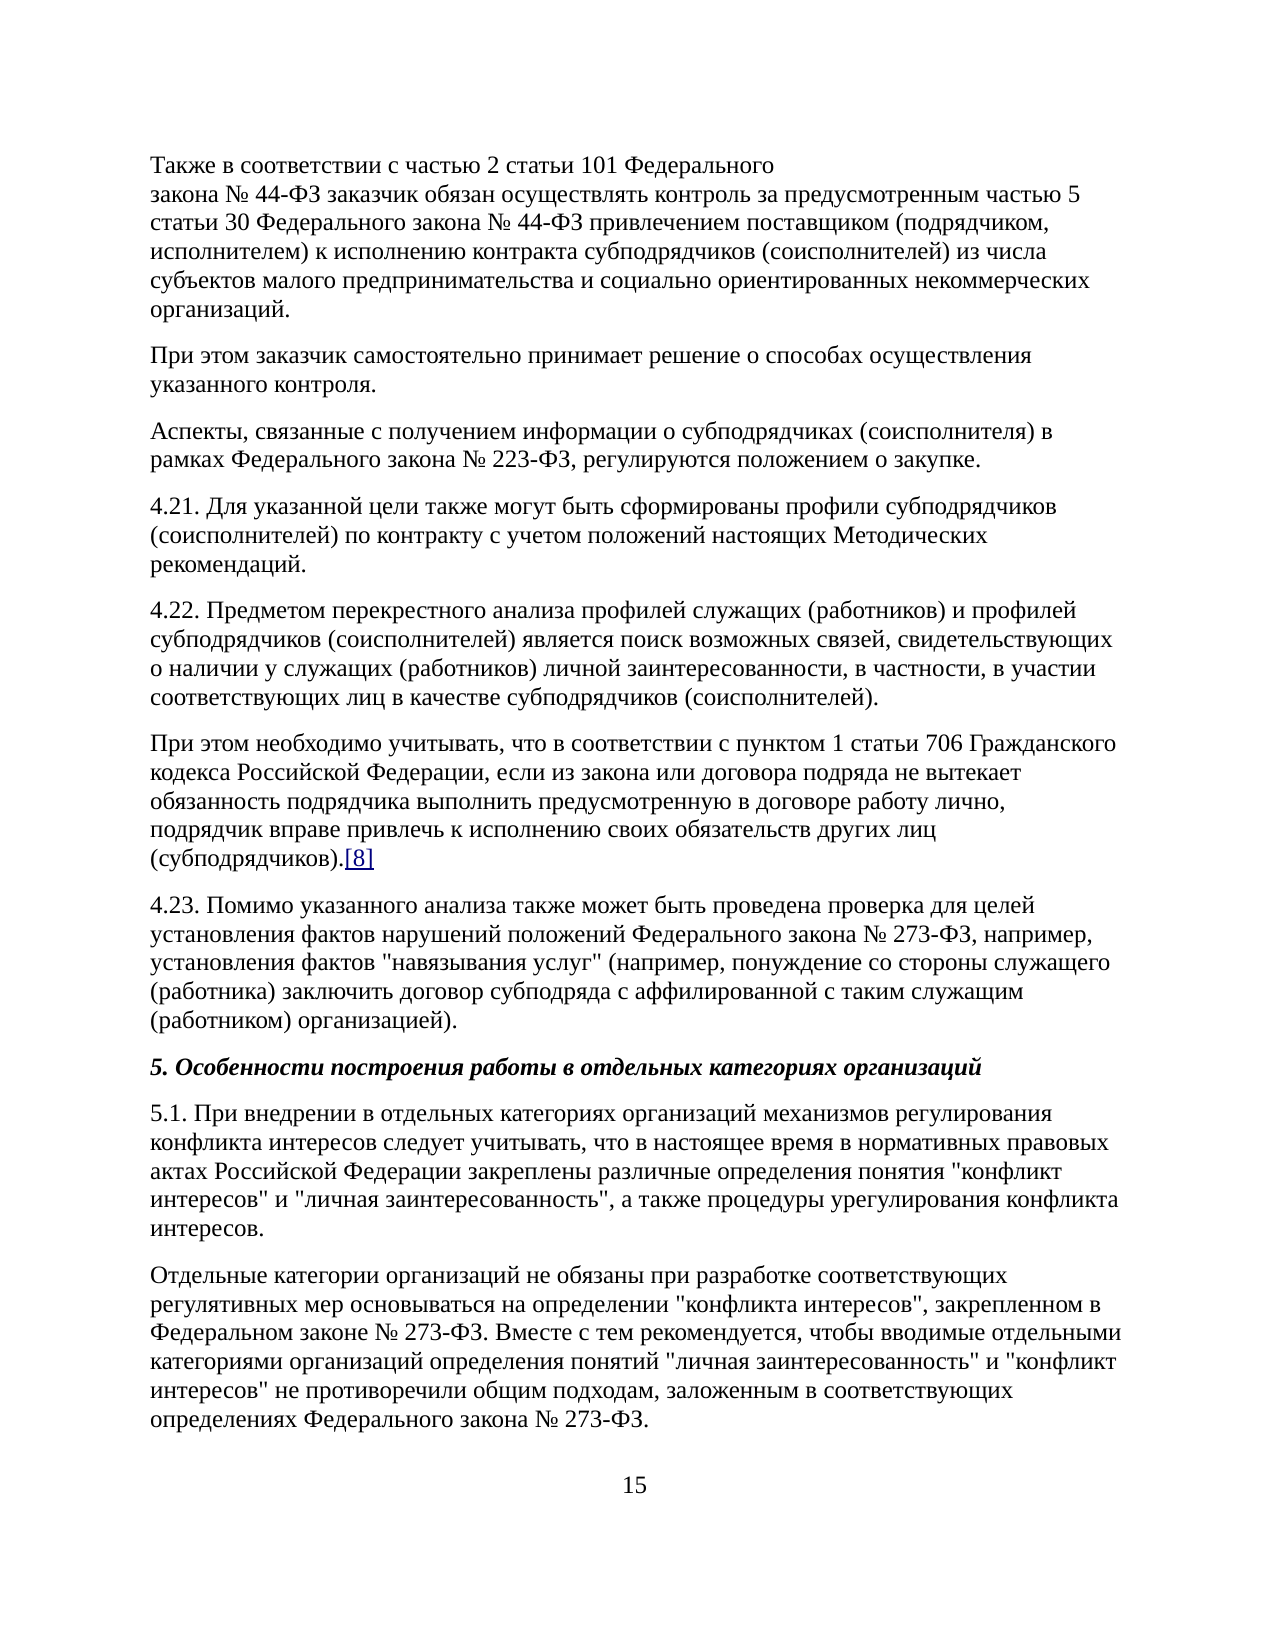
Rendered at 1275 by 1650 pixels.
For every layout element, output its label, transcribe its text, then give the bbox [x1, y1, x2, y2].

text При этом необходимо учитывать, что в соответствии с пунктом 1 статьи 706 Гражданского кодекса Российской Федерации, если из закона или договора подряда не вытекает обязанность подрядчика выполнить предусмотренную в договоре работу лично, подрядчик вправе привлечь к исполнению своих обязательств других лиц (субподрядчиков).[8] [150, 728, 1125, 872]
text 4.21. Для указанной цели также могут быть сформированы профили субподрядчиков (соисполнителей) по контракту с учетом положений настоящих Методических рекомендаций. [150, 491, 1125, 577]
text 5.1. При внедрении в отдельных категориях организаций механизмов регулирования конфликта интересов следует учитывать, что в настоящее время в нормативных правовых актах Российской Федерации закреплены различные определения понятия "конфликт интересов" и "личная заинтересованность", а также процедуры урегулирования конфликта интересов. [150, 1098, 1125, 1242]
text Также в соответствии с частью 2 статьи 101 Федерального закона № 44-ФЗ заказчик обязан осуществлять контроль за предусмотренным частью 5 статьи 30 Федерального закона № 44-ФЗ привлечением поставщиком (подрядчиком, исполнителем) к исполнению контракта субподрядчиков (соисполнителей) из числа субъектов малого предпринимательства и социально ориентированных некоммерческих организаций. [150, 150, 1125, 322]
text 4.23. Помимо указанного анализа также может быть проведена проверка для целей установления фактов нарушений положений Федерального закона № 273-ФЗ, например, установления фактов "навязывания услуг" (например, понуждение со стороны служащего (работника) заключить договор субподряда с аффилированной с таким служащим (работником) организацией). [150, 890, 1125, 1034]
text При этом заказчик самостоятельно принимает решение о способах осуществления указанного контроля. [150, 340, 1125, 398]
text Аспекты, связанные с получением информации о субподрядчиках (соисполнителя) в рамках Федерального закона № 223-ФЗ, регулируются положением о закупке. [150, 416, 1125, 473]
text 5. Особенности построения работы в отдельных категориях организаций [150, 1052, 1125, 1080]
text Отдельные категории организаций не обязаны при разработке соответствующих регулятивных мер основываться на определении "конфликта интересов", закрепленном в Федеральном законе № 273-ФЗ. Вместе с тем рекомендуется, чтобы вводимые отдельными категориями организаций определения понятий "личная заинтересованность" и "конфликт интересов" не противоречили общим подходам, заложенным в соответствующих определениях Федерального закона № 273-ФЗ. [150, 1260, 1125, 1432]
text 4.22. Предметом перекрестного анализа профилей служащих (работников) и профилей субподрядчиков (соисполнителей) является поиск возможных связей, свидетельствующих о наличии у служащих (работников) личной заинтересованности, в частности, в участии соответствующих лиц в качестве субподрядчиков (соисполнителей). [150, 595, 1125, 710]
